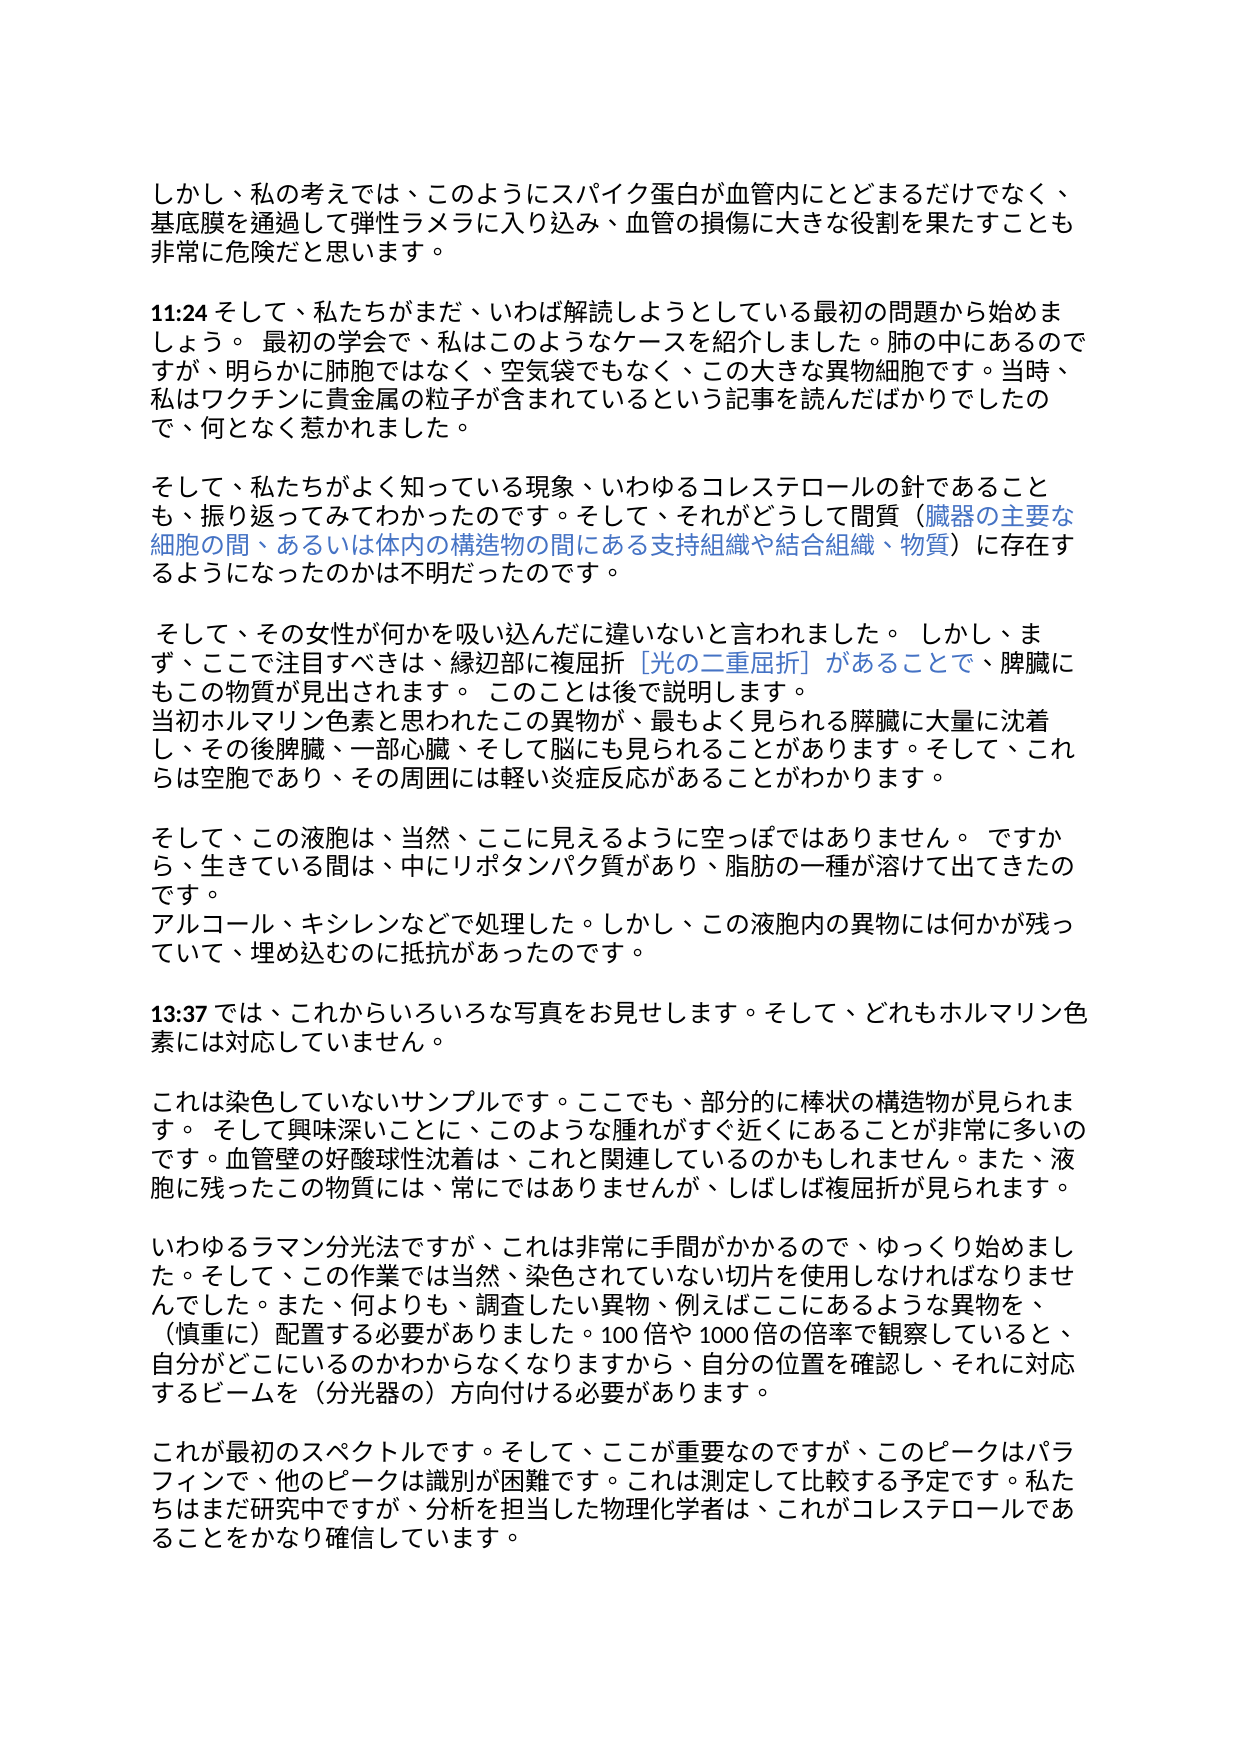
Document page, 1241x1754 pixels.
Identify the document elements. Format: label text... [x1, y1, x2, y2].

text これは染色していないサンプルです。ここでも、部分的に棒状の構造物が見られます。 そして興味深いことに、このような腫れがすぐ近くにあることが非常に多いのです。血管壁の好酸球性沈着は、これと関連しているのかもしれません。また、液胞に残ったこの物質には、常にではありませんが、しばしば複屈折が見られます。 [150, 1088, 1090, 1203]
text そして、この液胞は、当然、ここに見えるように空っぽではありません。 ですから、生きている間は、中にリポタンパク質があり、脂肪の一種が溶けて出てきたのです。 [150, 824, 1090, 910]
text いわゆるラマン分光法ですが、これは非常に手間がかかるので、ゆっくり始めました。そして、この作業では当然、染色されていない切片を使用しなければなりませんでした。また、何よりも、調査したい異物、例えばここにあるような異物を、（慎重に）配置する必要がありました。100倍や1000倍の倍率で観察していると、自分がどこにいるのかわからなくなりますから、自分の位置を確認し、それに対応するビームを（分光器の）方向付ける必要があります。 [150, 1233, 1090, 1407]
text アルコール、キシレンなどで処理した。しかし、この液胞内の異物には何かが残っていて、埋め込むのに抵抗があったのです。 [150, 910, 1090, 967]
text これが最初のスペクトルです。そして、ここが重要なのですが、このピークはパラフィンで、他のピークは識別が困難です。これは測定して比較する予定です。私たちはまだ研究中ですが、分析を担当した物理化学者は、これがコレステロールであることをかなり確信しています。 [150, 1438, 1090, 1553]
text そして、その女性が何かを吸い込んだに違いないと言われました。 しかし、まず、ここで注目すべきは、縁辺部に複屈折［光の二重屈折］があることで、脾臓にもこの物質が見出されます。 このことは後で説明します。 [150, 619, 1090, 707]
text 当初ホルマリン色素と思われたこの異物が、最もよく見られる膵臓に大量に沈着し、その後脾臓、一部心臓、そして脳にも見られることがあります。そして、これらは空胞であり、その周囲には軽い炎症反応があることがわかります。 [150, 707, 1090, 793]
text そして、私たちがよく知っている現象、いわゆるコレステロールの針であることも、振り返ってみてわかったのです。そして、それがどうして間質（臓器の主要な細胞の間、あるいは体内の構造物の間にある支持組織や結合組織、物質）に存在するようになったのかは不明だったのです。 [150, 473, 1090, 588]
text 11:24 そして、私たちがまだ、いわば解読しようとしている最初の問題から始めましょう。 最初の学会で、私はこのようなケースを紹介しました。肺の中にあるのですが、明らかに肺胞ではなく、空気袋でもなく、この大きな異物細胞です。当時、私はワクチンに貴金属の粒子が含まれているという記事を読んだばかりでしたので、何となく惹かれました。 [150, 297, 1090, 443]
text しかし、私の考えでは、このようにスパイク蛋白が血管内にとどまるだけでなく、基底膜を通過して弾性ラメラに入り込み、血管の損傷に大きな役割を果たすことも非常に危険だと思います。 [150, 181, 1090, 267]
text 13:37 では、これからいろいろな写真をお見せします。そして、どれもホルマリン色素には対応していません。 [150, 998, 1090, 1057]
